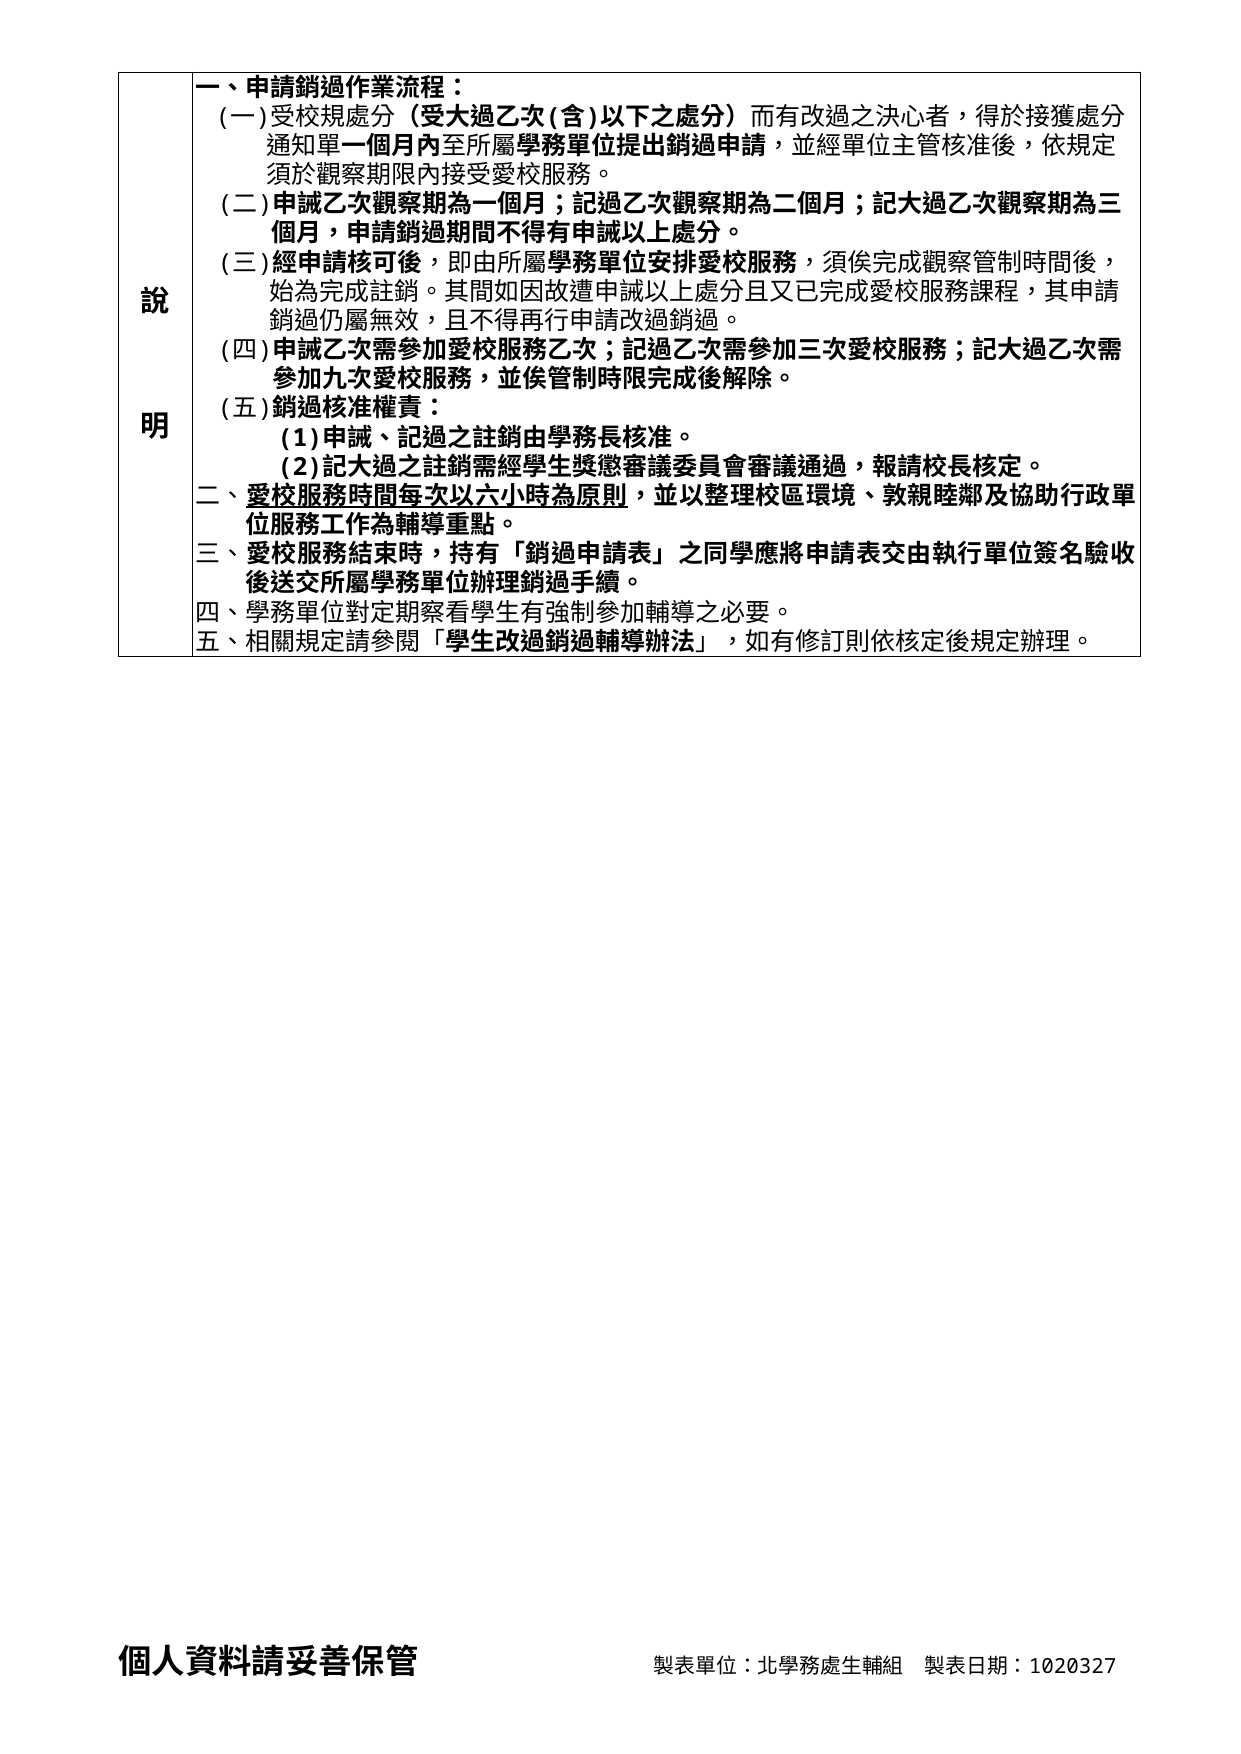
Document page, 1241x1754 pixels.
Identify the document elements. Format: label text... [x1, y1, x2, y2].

table_cell 說 明 [119, 73, 192, 656]
table_cell 一、申請銷過作業流程： (一)受校規處分（受大過乙次(含)以下之處分）而有改過之決心者，得於接獲處分通知單一個月內至所屬學務單位提出銷過申請，並經單位主管核准後，依規定須於觀察期限內接受愛校服務。 (二)申誡乙次觀察期為一個月；記過乙次觀察期為二個月；記大過乙次觀察期為三個月，申請銷過期間不得有申誡以上處分。 (三)經申請核可後，即由所屬學務單位安排愛校服務，須俟完成觀察管制時間後，始為完成註銷。其間如因故遭申誡以上處分且又已完成愛校服務課程，其申請銷過仍屬無效，且不得再行申請改過銷過。 (四)申誡乙次需參加愛校服務乙次；記過乙次需參加三次愛校服務；記大過乙次需參加九次愛校服務，並俟管制時限完成後解除。 (五)銷過核准權責： (1)申誡、記過之註銷由學務長核准。 (2)記大過之註銷需經學生獎懲審議委員會審議通過，報請校長核定。 二、愛校服務時間每次以六小時為原則，並以整理校區環境、敦親睦鄰及協助行政單位服務工作為輔導重點。 三、愛校服務結束時，持有「銷過申請表」之同學應將申請表交由執行單位簽名驗收後送交所屬學務單位辦理銷過手續。 四、學務單位對定期察看學生有強制參加輔導之必要。 五、相關規定請參閱「學生改過銷過輔導辦法」，如有修訂則依核定後規定辦理。 [193, 73, 1140, 656]
